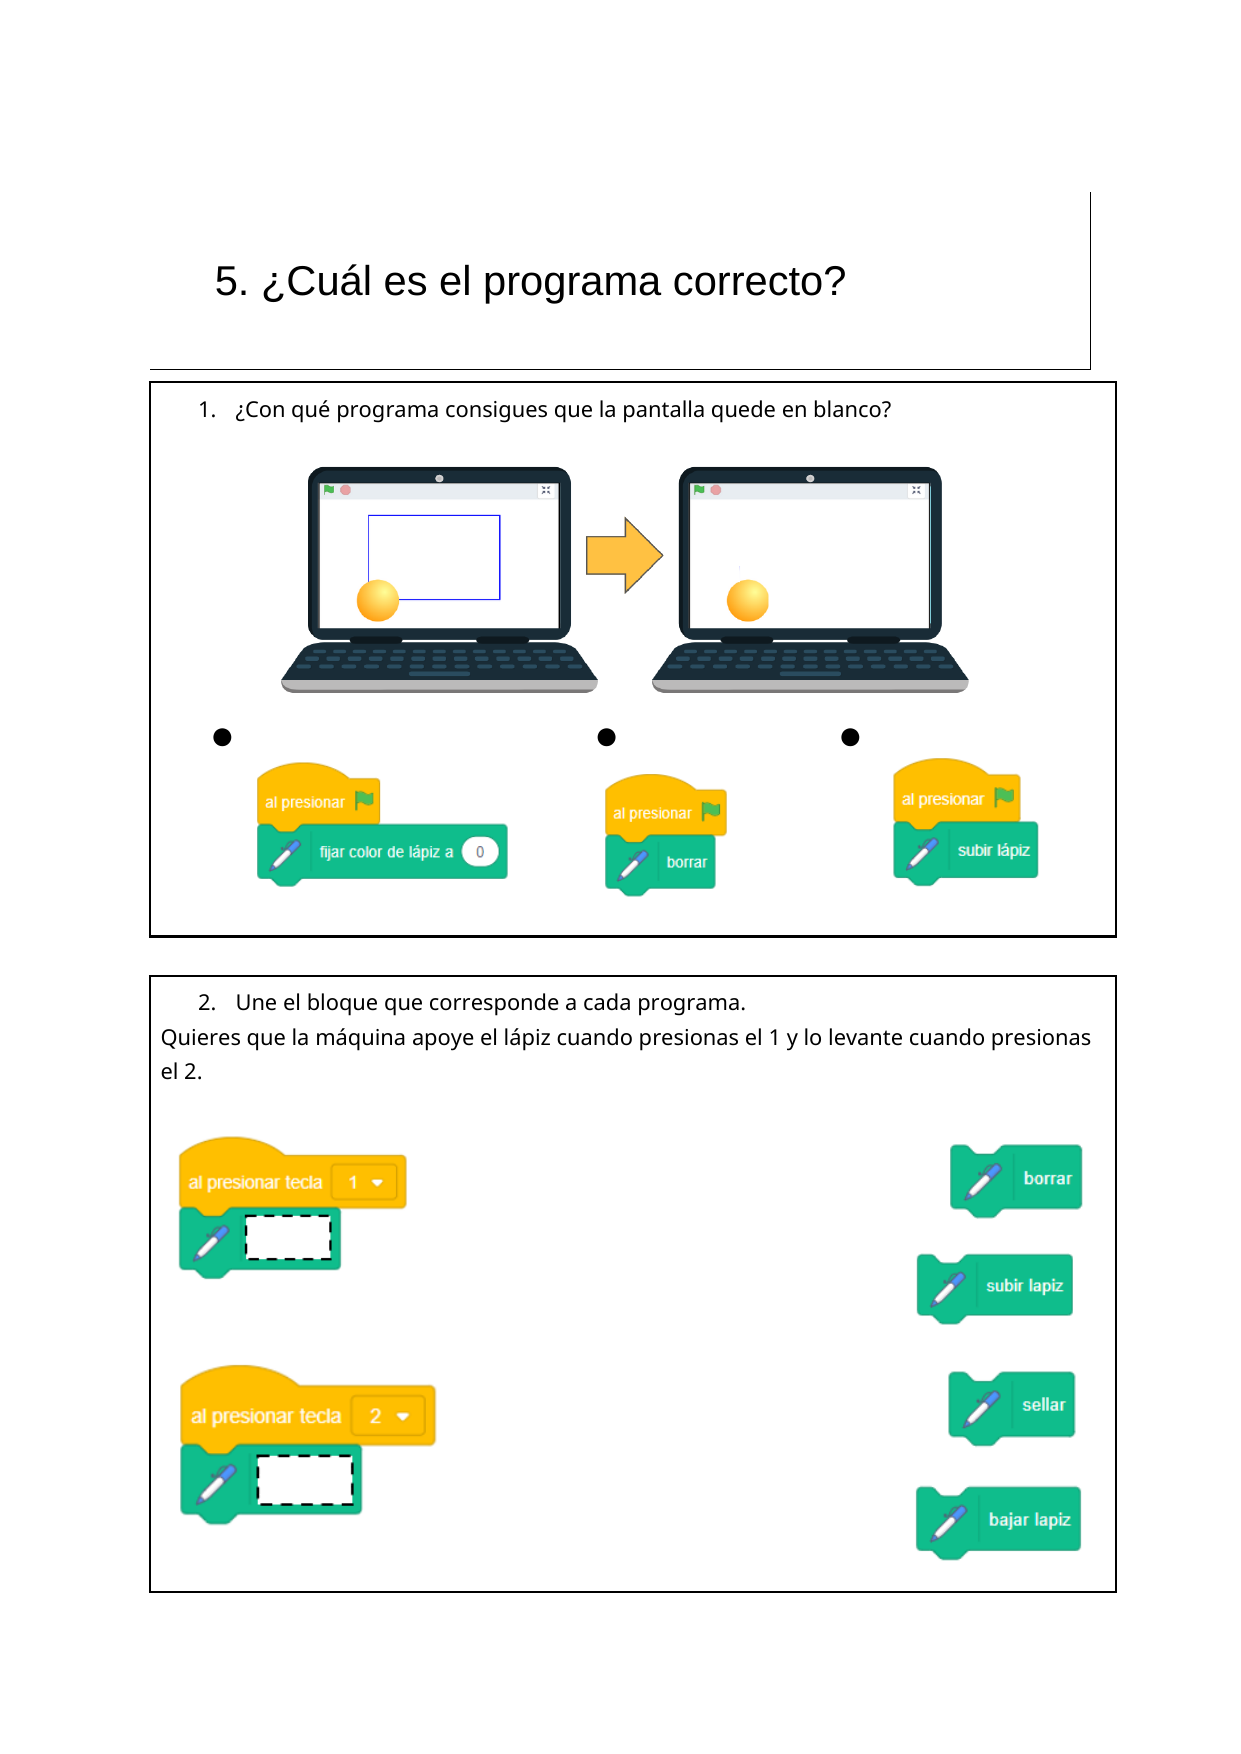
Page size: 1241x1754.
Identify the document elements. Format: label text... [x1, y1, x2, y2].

table_cell [789, 1237, 1103, 1351]
table_cell [501, 1351, 788, 1581]
table_header ¿Con qué programa consigues que la pantalla quede en blanco? [151, 383, 1115, 935]
table_cell [160, 1351, 501, 1581]
table_header [789, 1124, 1103, 1237]
subtitle 5. ¿Cuál es el programa correcto? [150, 192, 1090, 369]
table_header [162, 700, 546, 925]
table_header Une el bloque que corresponde a cada programa. Quieres que la máquina apoye el lápiz cuando presionas el 1 y lo levante cuando presionas el 2. [151, 977, 1115, 1591]
table_header [160, 1124, 501, 1351]
table_header [546, 700, 790, 925]
table_cell [789, 1351, 1103, 1464]
table_header [790, 700, 1104, 925]
table_header [501, 1124, 788, 1351]
table_cell [789, 1464, 1103, 1581]
